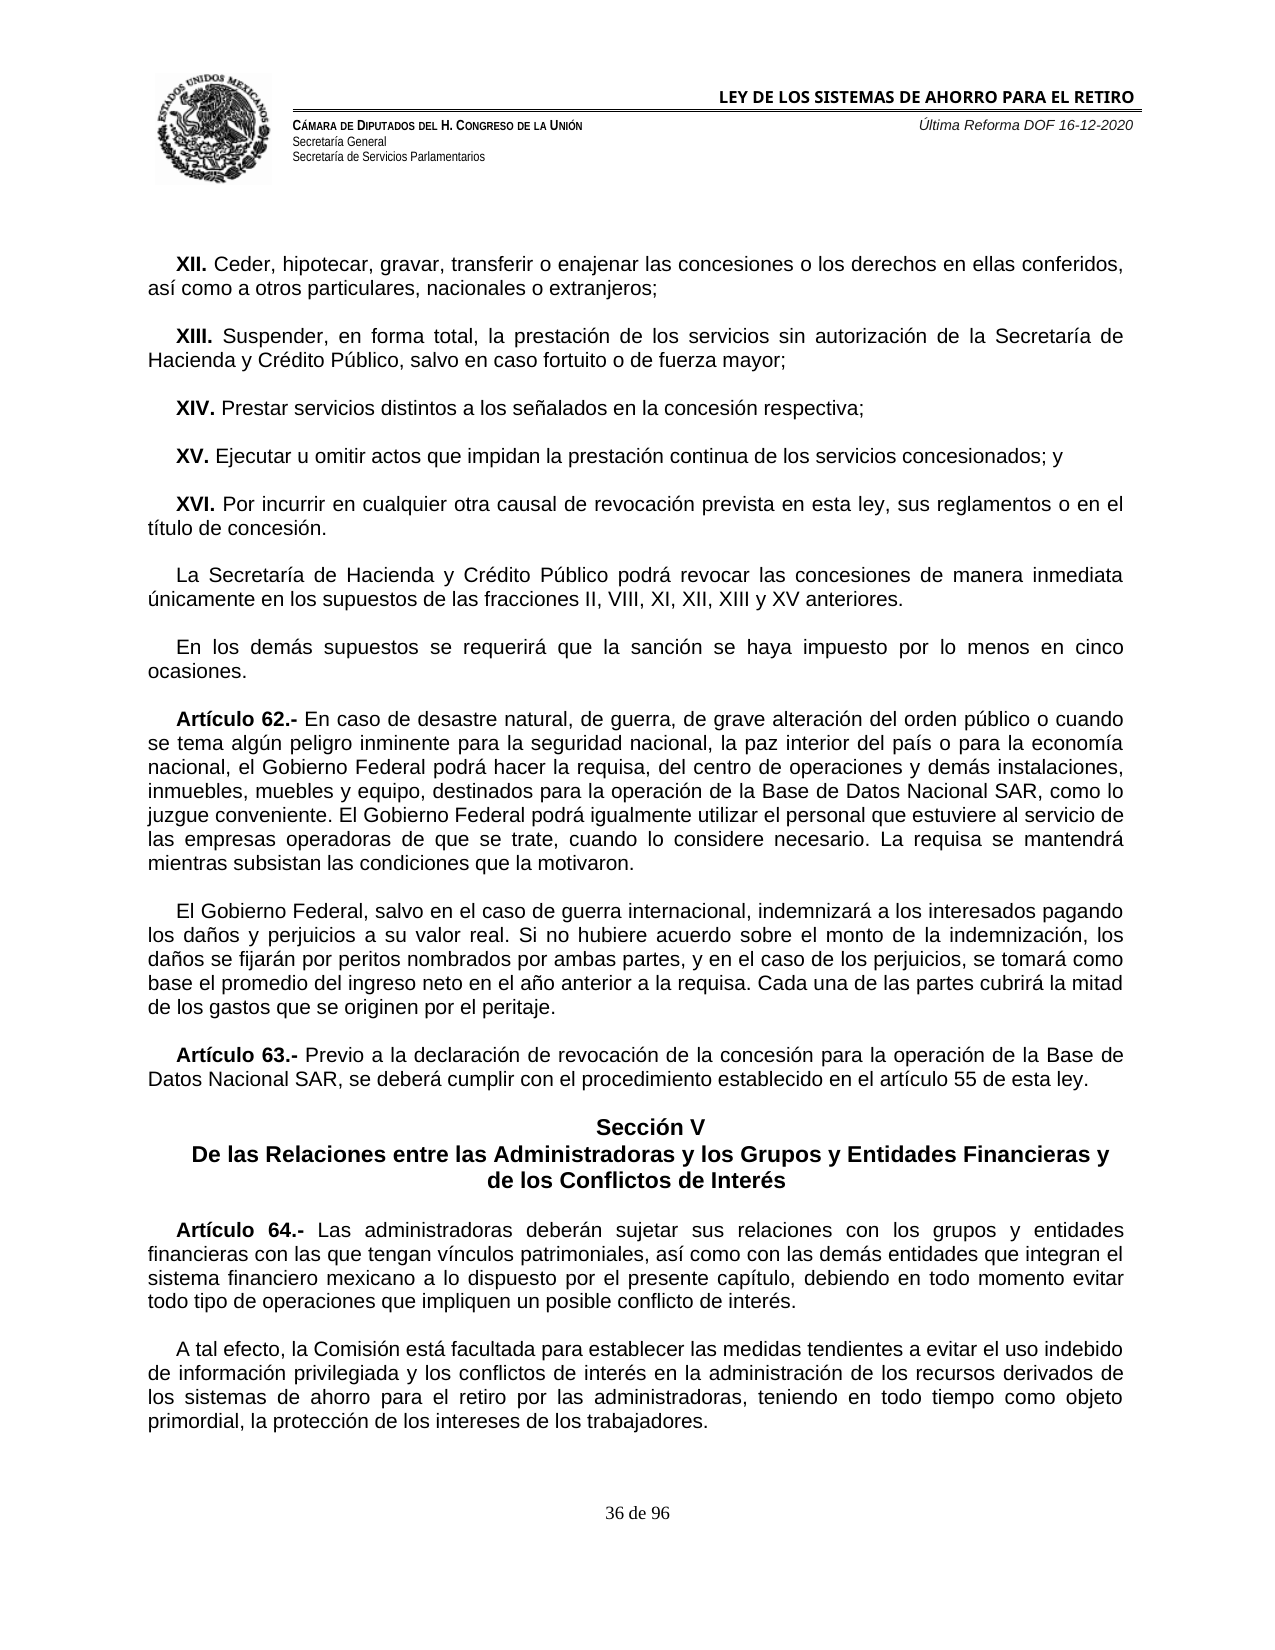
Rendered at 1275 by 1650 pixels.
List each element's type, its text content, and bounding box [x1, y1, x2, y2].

text XVI. Por incurrir en cualquier otra causal de revocación prevista en esta ley, sus reglamentos o en el título de concesión. [148, 491, 1125, 539]
text En los demás supuestos se requerirá que la sanción se haya impuesto por lo menos en cinco ocasiones. [148, 635, 1125, 683]
text La Secretaría de Hacienda y Crédito Público podrá revocar las concesiones de manera inmediata únicamente en los supuestos de las fracciones II, VIII, XI, XII, XIII y XV anteriores. [148, 563, 1125, 611]
text De las Relaciones entre las Administradoras y los Grupos y Entidades Financieras y de los Conflictos de Interés [148, 1141, 1125, 1193]
text XV. Ejecutar u omitir actos que impidan la prestación continua de los servicios concesionados; y [148, 443, 1125, 467]
text Artículo 62.- En caso de desastre natural, de guerra, de grave alteración del orden público o cuando se tema algún peligro inminente para la seguridad nacional, la paz interior del país o para la economía nacional, el Gobierno Federal podrá hacer la requisa, del centro de operaciones y demás instalaciones, inmuebles, muebles y equipo, destinados para la operación de la Base de Datos Nacional SAR, como lo juzgue conveniente. El Gobierno Federal podrá igualmente utilizar el personal que estuviere al servicio de las empresas operadoras de que se trate, cuando lo considere necesario. La requisa se mantendrá mientras subsistan las condiciones que la motivaron. [148, 707, 1125, 875]
text Artículo 64.- Las administradoras deberán sujetar sus relaciones con los grupos y entidades financieras con las que tengan vínculos patrimoniales, así como con las demás entidades que integran el sistema financiero mexicano a lo dispuesto por el presente capítulo, debiendo en todo momento evitar todo tipo de operaciones que impliquen un posible conflicto de interés. [148, 1217, 1125, 1313]
text XIV. Prestar servicios distintos a los señalados en la concesión respectiva; [148, 396, 1125, 419]
text El Gobierno Federal, salvo en el caso de guerra internacional, indemnizará a los interesados pagando los daños y perjuicios a su valor real. Si no hubiere acuerdo sobre el monto de la indemnización, los daños se fijarán por peritos nombrados por ambas partes, y en el caso de los perjuicios, se tomará como base el promedio del ingreso neto en el año anterior a la requisa. Cada una de las partes cubrirá la mitad de los gastos que se originen por el peritaje. [148, 899, 1125, 1018]
text Sección V [148, 1114, 1125, 1141]
text XII. Ceder, hipotecar, gravar, transferir o enajenar las concesiones o los derechos en ellas conferidos, así como a otros particulares, nacionales o extranjeros; [148, 252, 1125, 300]
text XIII. Suspender, en forma total, la prestación de los servicios sin autorización de la Secretaría de Hacienda y Crédito Público, salvo en caso fortuito o de fuerza mayor; [148, 324, 1125, 372]
text A tal efecto, la Comisión está facultada para establecer las medidas tendientes a evitar el uso indebido de información privilegiada y los conflictos de interés en la administración de los recursos derivados de los sistemas de ahorro para el retiro por las administradoras, teniendo en todo tiempo como objeto primordial, la protección de los intereses de los trabajadores. [148, 1337, 1125, 1433]
text Artículo 63.- Previo a la declaración de revocación de la concesión para la operación de la Base de Datos Nacional SAR, se deberá cumplir con el procedimiento establecido en el artículo 55 de esta ley. [148, 1042, 1125, 1090]
